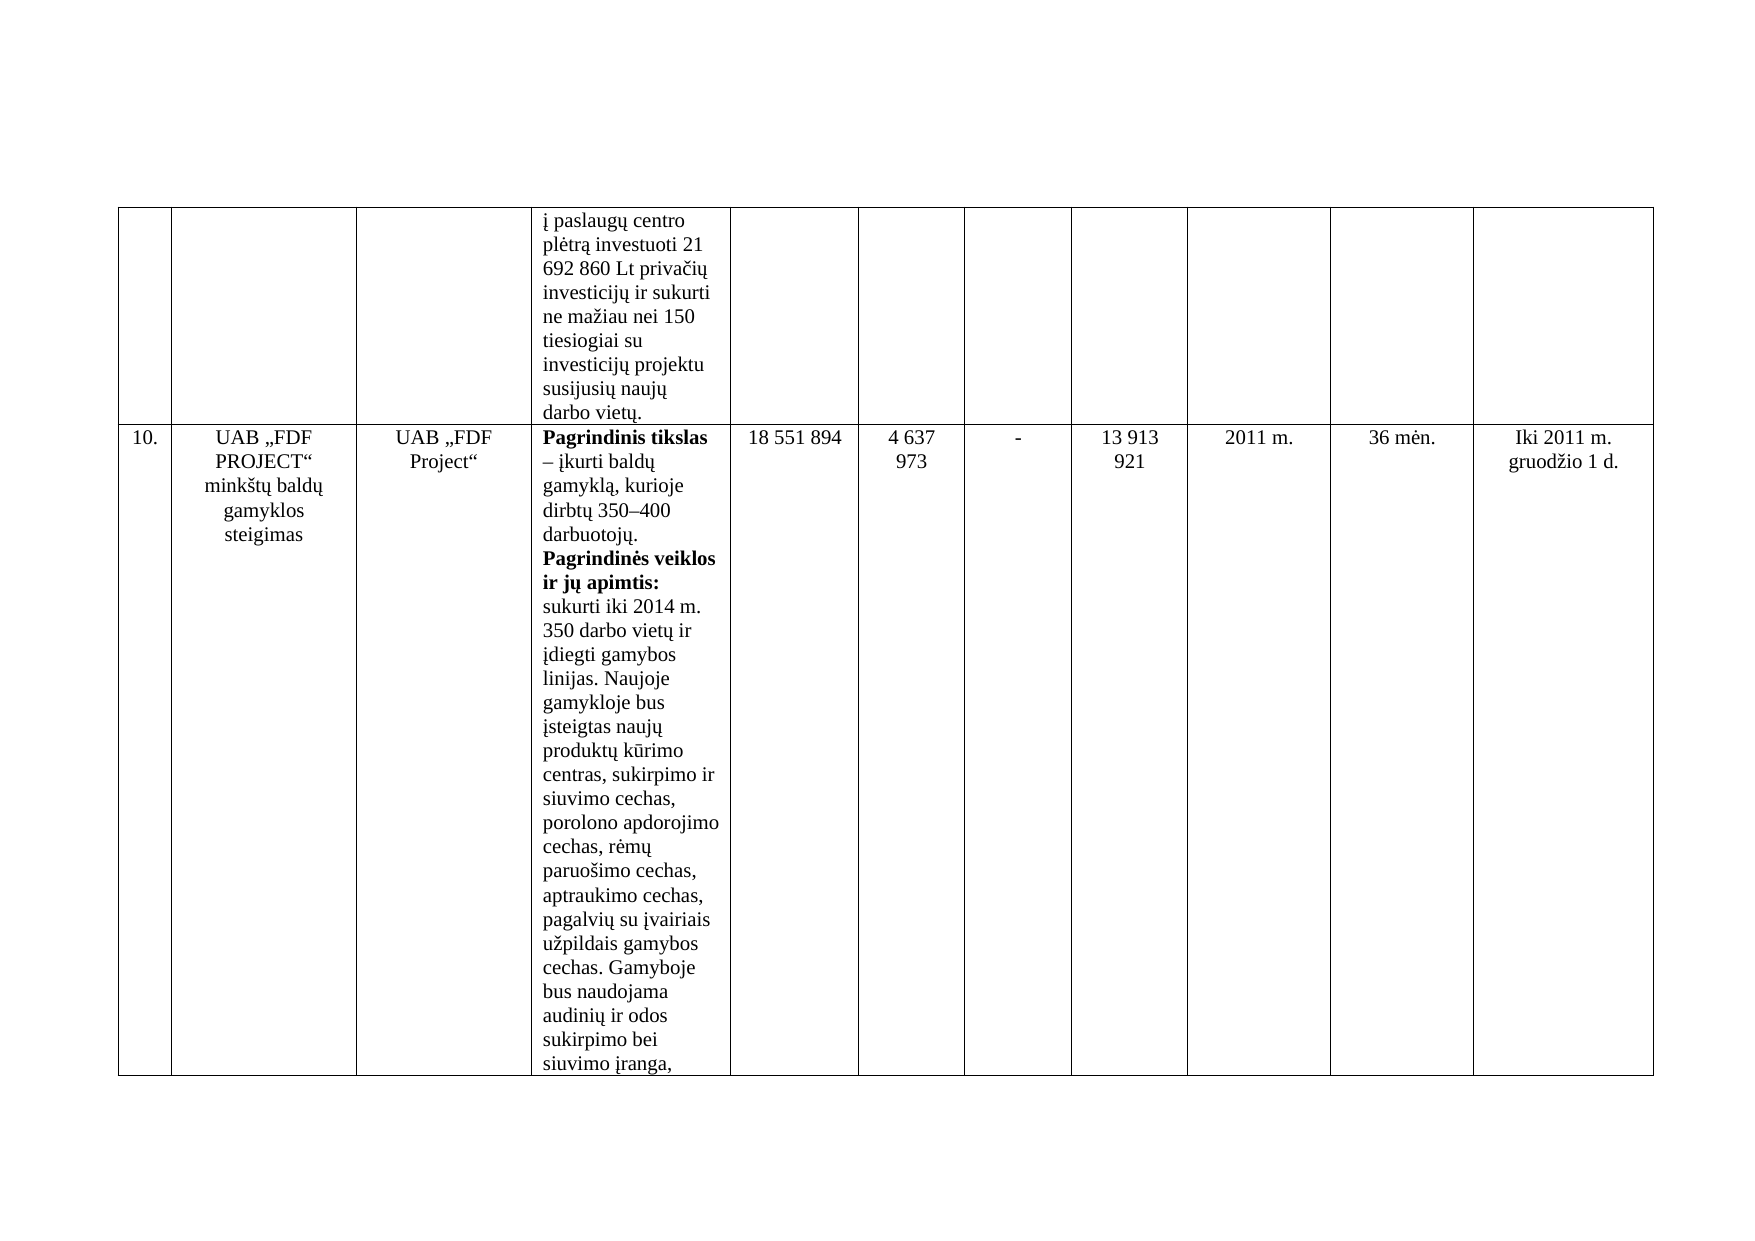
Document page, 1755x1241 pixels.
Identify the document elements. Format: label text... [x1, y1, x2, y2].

table_cell UAB „FDF Project“ [357, 425, 531, 1075]
table_cell 13 913 921 [1072, 425, 1187, 1075]
table_cell 4 637 973 [859, 425, 964, 1075]
table_cell 18 551 894 [731, 425, 858, 1075]
table_cell [357, 208, 531, 424]
table_cell Pagrindinis tikslas – įkurti baldų gamyklą, kurioje dirbtų 350–400 darbuotojų. Pagrindinės veiklos ir jų apimtis: sukurti iki 2014 m. 350 darbo vietų ir įdiegti gamybos linijas. Naujoje gamykloje bus įsteigtas naujų produktų kūrimo centras, sukirpimo ir siuvimo cechas, porolono apdorojimo cechas, rėmų paruošimo cechas, aptraukimo cechas, pagalvių su įvairiais užpildais gamybos cechas. Gamyboje bus naudojama audinių ir odos sukirpimo bei siuvimo įranga, [532, 425, 730, 1075]
table_cell [1072, 208, 1187, 424]
table_cell Iki 2011 m. gruodžio 1 d. [1474, 425, 1653, 1075]
table_cell - [965, 425, 1071, 1075]
table_cell [1474, 208, 1653, 424]
table_cell [119, 208, 171, 424]
table_cell [731, 208, 858, 424]
table_cell [1188, 208, 1330, 424]
table_cell [859, 208, 964, 424]
table_cell 36 mėn. [1331, 425, 1473, 1075]
table_cell [172, 208, 356, 424]
table_cell UAB „FDF PROJECT“ minkštų baldų gamyklos steigimas [172, 425, 356, 1075]
table_cell 2011 m. [1188, 425, 1330, 1075]
table_cell 10. [119, 425, 171, 1075]
table_cell [1331, 208, 1473, 424]
table_cell į paslaugų centro plėtrą investuoti 21 692 860 Lt privačių investicijų ir sukurti ne mažiau nei 150 tiesiogiai su investicijų projektu susijusių naujų darbo vietų. [532, 208, 730, 424]
table_cell - [965, 208, 1071, 424]
